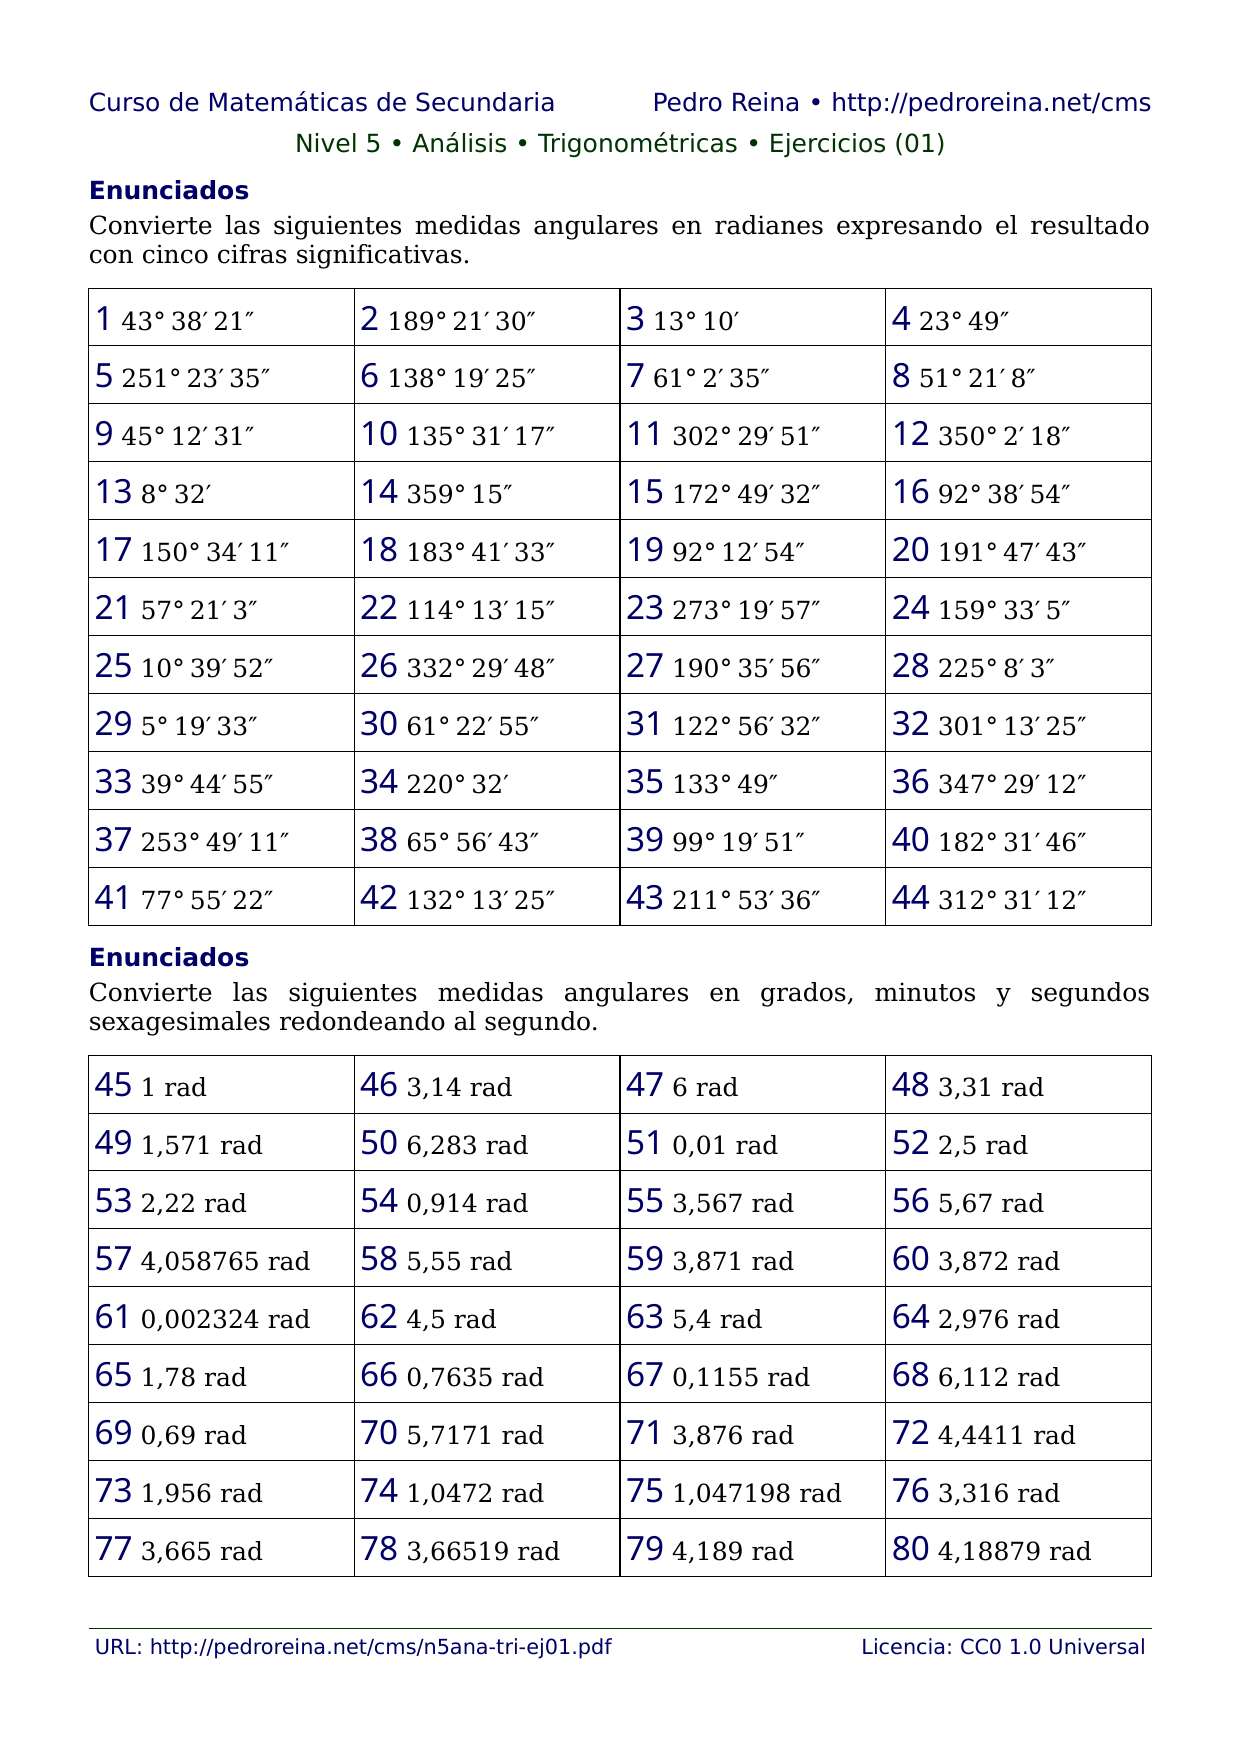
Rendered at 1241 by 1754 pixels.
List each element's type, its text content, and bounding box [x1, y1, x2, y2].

table_cell 23 273° 19′ 57″ [621, 578, 885, 635]
table_cell 63 5,4 rad [621, 1287, 885, 1344]
table_cell 7 61° 2′ 35″ [621, 346, 885, 403]
table_cell 30 61° 22′ 55″ [355, 694, 619, 751]
table_cell 28 225° 8′ 3″ [886, 636, 1151, 693]
table_cell 51 0,01 rad [621, 1114, 885, 1170]
table_cell 36 347° 29′ 12″ [886, 752, 1151, 809]
table_cell 6 138° 19′ 25″ [355, 346, 619, 403]
table_cell 34 220° 32′ [355, 752, 619, 809]
table_cell 29 5° 19′ 33″ [89, 694, 354, 751]
table_cell 59 3,871 rad [621, 1229, 885, 1286]
text Convierte las siguientes medidas angulares en grados, minutos y segundos sexagesimales redondeando al segundo. [88, 978, 1152, 1037]
table_cell 41 77° 55′ 22″ [89, 868, 354, 924]
table_cell 54 0,914 rad [355, 1171, 619, 1228]
table_header 45 1 rad [89, 1056, 354, 1112]
table_cell 80 4,18879 rad [886, 1519, 1151, 1576]
table_cell 17 150° 34′ 11″ [89, 520, 354, 577]
table_cell 8 51° 21′ 8″ [886, 346, 1151, 403]
table_cell 5 251° 23′ 35″ [89, 346, 354, 403]
text Enunciados [88, 943, 1152, 972]
table_cell 67 0,1155 rad [621, 1345, 885, 1402]
table_header 1 43° 38′ 21″ [89, 289, 354, 345]
table_cell 70 5,7171 rad [355, 1403, 619, 1460]
table_header 4 23° 49″ [886, 289, 1151, 345]
table_cell 77 3,665 rad [89, 1519, 354, 1576]
table_cell 52 2,5 rad [886, 1114, 1151, 1170]
table_cell 61 0,002324 rad [89, 1287, 354, 1344]
table_cell 76 3,316 rad [886, 1461, 1151, 1518]
table_cell 53 2,22 rad [89, 1171, 354, 1228]
text Curso de Matemáticas de Secundaria Pedro Reina • http://pedroreina.net/cms [88, 88, 1152, 118]
table_cell 64 2,976 rad [886, 1287, 1151, 1344]
text Nivel 5 • Análisis • Trigonométricas • Ejercicios (01) [88, 129, 1152, 159]
table_cell 22 114° 13′ 15″ [355, 578, 619, 635]
table_cell 69 0,69 rad [89, 1403, 354, 1460]
table_cell 32 301° 13′ 25″ [886, 694, 1151, 751]
table_cell 42 132° 13′ 25″ [355, 868, 619, 924]
table_cell 72 4,4411 rad [886, 1403, 1151, 1460]
table_cell 25 10° 39′ 52″ [89, 636, 354, 693]
table_cell 13 8° 32′ [89, 462, 354, 519]
text Convierte las siguientes medidas angulares en radianes expresando el resultado con cinco cifras significativas. [88, 211, 1152, 270]
table_cell 37 253° 49′ 11″ [89, 810, 354, 867]
table_cell 27 190° 35′ 56″ [621, 636, 885, 693]
table_cell 60 3,872 rad [886, 1229, 1151, 1286]
table_cell 62 4,5 rad [355, 1287, 619, 1344]
table_cell 15 172° 49′ 32″ [621, 462, 885, 519]
table_cell 68 6,112 rad [886, 1345, 1151, 1402]
table_cell 21 57° 21′ 3″ [89, 578, 354, 635]
table_cell 31 122° 56′ 32″ [621, 694, 885, 751]
table_cell 35 133° 49″ [621, 752, 885, 809]
table_cell 57 4,058765 rad [89, 1229, 354, 1286]
table_cell 16 92° 38′ 54″ [886, 462, 1151, 519]
table_cell 11 302° 29′ 51″ [621, 404, 885, 461]
table_cell 56 5,67 rad [886, 1171, 1151, 1228]
table_cell 66 0,7635 rad [355, 1345, 619, 1402]
table_cell 24 159° 33′ 5″ [886, 578, 1151, 635]
table_header 48 3,31 rad [886, 1056, 1151, 1112]
table_cell 44 312° 31′ 12″ [886, 868, 1151, 924]
table_cell 40 182° 31′ 46″ [886, 810, 1151, 867]
table_cell 38 65° 56′ 43″ [355, 810, 619, 867]
table_cell 74 1,0472 rad [355, 1461, 619, 1518]
table_cell 33 39° 44′ 55″ [89, 752, 354, 809]
table_header 47 6 rad [621, 1056, 885, 1112]
table_cell 65 1,78 rad [89, 1345, 354, 1402]
table_header 2 189° 21′ 30″ [355, 289, 619, 345]
table_cell 39 99° 19′ 51″ [621, 810, 885, 867]
table_cell 58 5,55 rad [355, 1229, 619, 1286]
table_cell 75 1,047198 rad [621, 1461, 885, 1518]
table_cell 26 332° 29′ 48″ [355, 636, 619, 693]
table_cell 71 3,876 rad [621, 1403, 885, 1460]
table_cell 14 359° 15″ [355, 462, 619, 519]
table_cell 49 1,571 rad [89, 1114, 354, 1170]
table_cell 43 211° 53′ 36″ [621, 868, 885, 924]
table_header 3 13° 10′ [621, 289, 885, 345]
table_cell 18 183° 41′ 33″ [355, 520, 619, 577]
table_cell 79 4,189 rad [621, 1519, 885, 1576]
table_cell 9 45° 12′ 31″ [89, 404, 354, 461]
table_cell 50 6,283 rad [355, 1114, 619, 1170]
table_cell 78 3,66519 rad [355, 1519, 619, 1576]
text Enunciados [88, 176, 1152, 206]
table_cell 20 191° 47′ 43″ [886, 520, 1151, 577]
table_cell 73 1,956 rad [89, 1461, 354, 1518]
table_cell 19 92° 12′ 54″ [621, 520, 885, 577]
table_cell 55 3,567 rad [621, 1171, 885, 1228]
table_cell 12 350° 2′ 18″ [886, 404, 1151, 461]
table_header 46 3,14 rad [355, 1056, 619, 1112]
table_cell 10 135° 31′ 17″ [355, 404, 619, 461]
